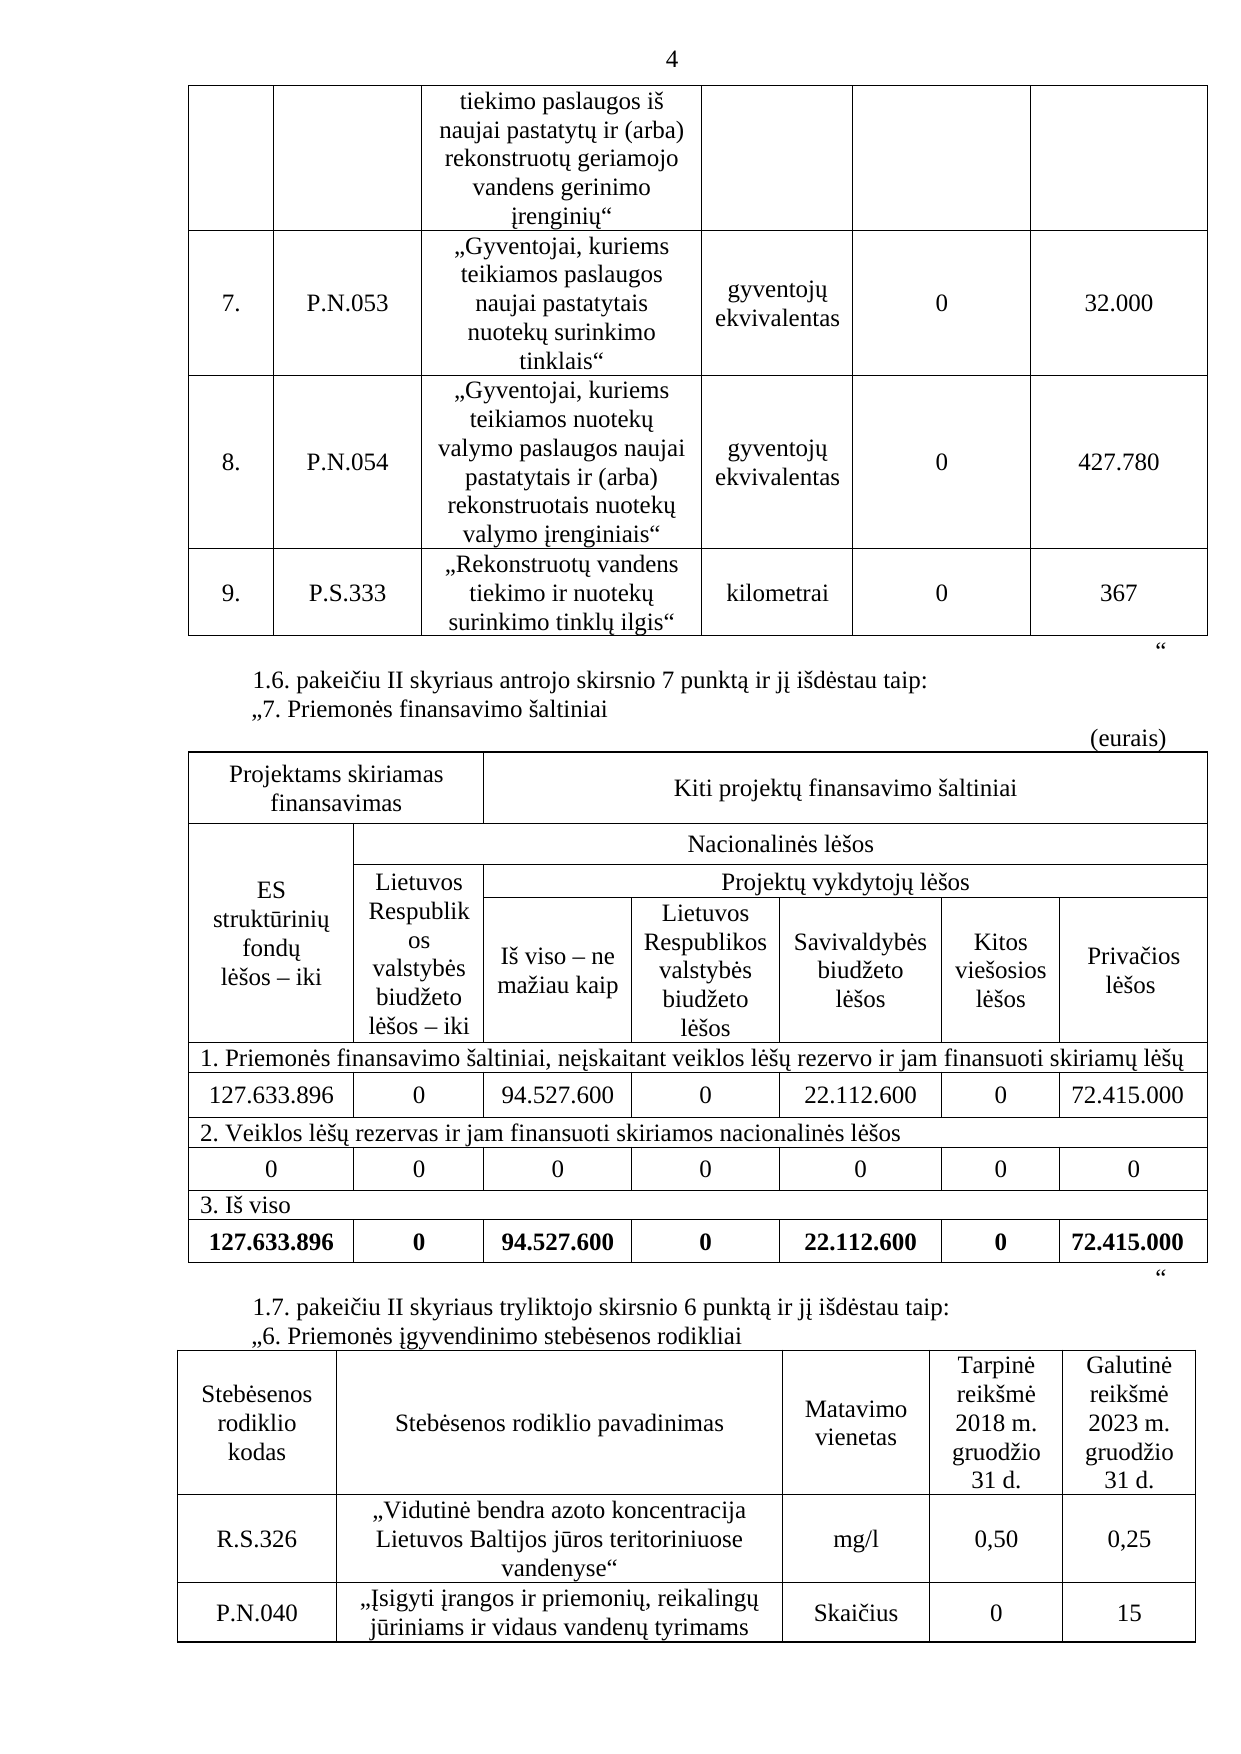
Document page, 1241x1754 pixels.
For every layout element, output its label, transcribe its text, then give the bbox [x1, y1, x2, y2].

table_cell Lietuvos Respublikos valstybės biudžeto lėšos – iki [354, 865, 483, 1042]
table_cell R.S.326 [178, 1495, 336, 1582]
table_cell Nacionalinės lėšos [354, 824, 1207, 864]
table_cell 72.415.000 [1060, 1073, 1207, 1117]
table_cell 1. Priemonės finansavimo šaltiniai, neįskaitant veiklos lėšų rezervo ir jam finansuoti skiriamų lėšų [189, 1043, 1207, 1072]
table_cell 127.633.896 [189, 1073, 353, 1117]
table_header Galutinė reikšmė 2023 m. gruodžio 31 d. [1063, 1351, 1195, 1494]
table_cell Iš viso – ne mažiau kaip [484, 898, 631, 1042]
text 1.6. pakeičiu II skyriaus antrojo skirsnio 7 punktą ir jį išdėstau taip: [177, 665, 1166, 694]
table_cell 0 [354, 1073, 483, 1117]
table_cell 0 [853, 549, 1030, 635]
table_cell gyventojų ekvivalentas [702, 376, 852, 548]
table_cell Projektų vykdytojų lėšos [484, 865, 1207, 897]
table_header Projektams skiriamas finansavimas [189, 753, 483, 823]
table_cell 0 [942, 1220, 1059, 1262]
table_cell 32.000 [1031, 231, 1207, 374]
table_cell P.S.333 [274, 549, 421, 635]
table_cell 427.780 [1031, 376, 1207, 548]
table_cell 7. [189, 231, 273, 374]
table_cell P.N.053 [274, 231, 421, 374]
table_cell 0 [632, 1148, 779, 1189]
table_cell mg/l [783, 1495, 929, 1582]
table_header Matavimo vienetas [783, 1351, 929, 1494]
text “ [177, 636, 1166, 665]
table_cell 0,50 [930, 1495, 1062, 1582]
table_cell gyventojų ekvivalentas [702, 231, 852, 374]
table_cell [189, 86, 273, 230]
table_cell [1031, 86, 1207, 230]
table_header Stebėsenos rodiklio pavadinimas [337, 1351, 782, 1494]
table_cell [853, 86, 1030, 230]
table_cell 22.112.600 [780, 1073, 941, 1117]
table_cell Lietuvos Respublikos valstybės biudžeto lėšos [632, 898, 779, 1042]
table_cell 3. Iš viso [189, 1191, 1207, 1219]
table_cell „Gyventojai, kuriems teikiamos paslaugos naujai pastatytais nuotekų surinkimo tinklais“ [422, 231, 701, 374]
table_cell [702, 86, 852, 230]
table_cell 2. Veiklos lėšų rezervas ir jam finansuoti skiriamos nacionalinės lėšos [189, 1118, 1207, 1147]
table_cell 0 [354, 1148, 483, 1189]
table_cell 0 [632, 1073, 779, 1117]
table_cell 72.415.000 [1060, 1220, 1207, 1262]
table_cell kilometrai [702, 549, 852, 635]
table_header Kiti projektų finansavimo šaltiniai [484, 753, 1207, 823]
text „7. Priemonės finansavimo šaltiniai [251, 694, 1166, 723]
table_cell „Įsigyti įrangos ir priemonių, reikalingų jūriniams ir vidaus vandenų tyrimams [337, 1583, 782, 1641]
table_header Tarpinė reikšmė 2018 m. gruodžio 31 d. [930, 1351, 1062, 1494]
text „6. Priemonės įgyvendinimo stebėsenos rodikliai [251, 1321, 1166, 1349]
table_cell „Vidutinė bendra azoto koncentracija Lietuvos Baltijos jūros teritoriniuose vandenyse“ [337, 1495, 782, 1582]
table_cell 367 [1031, 549, 1207, 635]
table_cell 0,25 [1063, 1495, 1195, 1582]
table_cell 0 [942, 1148, 1059, 1189]
table_cell 0 [853, 376, 1030, 548]
table_cell Savivaldybės biudžeto lėšos [780, 898, 941, 1042]
table_cell 0 [930, 1583, 1062, 1641]
table_cell Privačios lėšos [1060, 898, 1207, 1042]
table_cell „Gyventojai, kuriems teikiamos nuotekų valymo paslaugos naujai pastatytais ir (arba) rekonstruotais nuotekų valymo įrenginiais“ [422, 376, 701, 548]
table_cell P.N.040 [178, 1583, 336, 1641]
table_cell 127.633.896 [189, 1220, 353, 1262]
text “ [177, 1263, 1166, 1292]
table_cell 0 [354, 1220, 483, 1262]
table_cell tiekimo paslaugos iš naujai pastatytų ir (arba) rekonstruotų geriamojo vandens gerinimo įrenginių“ [422, 86, 701, 230]
table_cell Kitos viešosios lėšos [942, 898, 1059, 1042]
table_cell 0 [189, 1148, 353, 1189]
table_cell „Rekonstruotų vandens tiekimo ir nuotekų surinkimo tinklų ilgis“ [422, 549, 701, 635]
table_cell P.N.054 [274, 376, 421, 548]
table_cell 0 [942, 1073, 1059, 1117]
table_cell 0 [853, 231, 1030, 374]
table_cell 8. [189, 376, 273, 548]
table_cell 94.527.600 [484, 1220, 631, 1262]
table_cell 0 [484, 1148, 631, 1189]
table_header Stebėsenos rodiklio kodas [178, 1351, 336, 1494]
table_cell 9. [189, 549, 273, 635]
table_cell ES struktūrinių fondų lėšos – iki [189, 824, 353, 1042]
table_cell 94.527.600 [484, 1073, 631, 1117]
table_cell 15 [1063, 1583, 1195, 1641]
table_cell 0 [780, 1148, 941, 1189]
text (eurais) [177, 723, 1166, 751]
text 1.7. pakeičiu II skyriaus tryliktojo skirsnio 6 punktą ir jį išdėstau taip: [177, 1292, 1166, 1321]
table_cell 0 [632, 1220, 779, 1262]
table_cell [274, 86, 421, 230]
table_cell Skaičius [783, 1583, 929, 1641]
table_cell 0 [1060, 1148, 1207, 1189]
table_cell 22.112.600 [780, 1220, 941, 1262]
